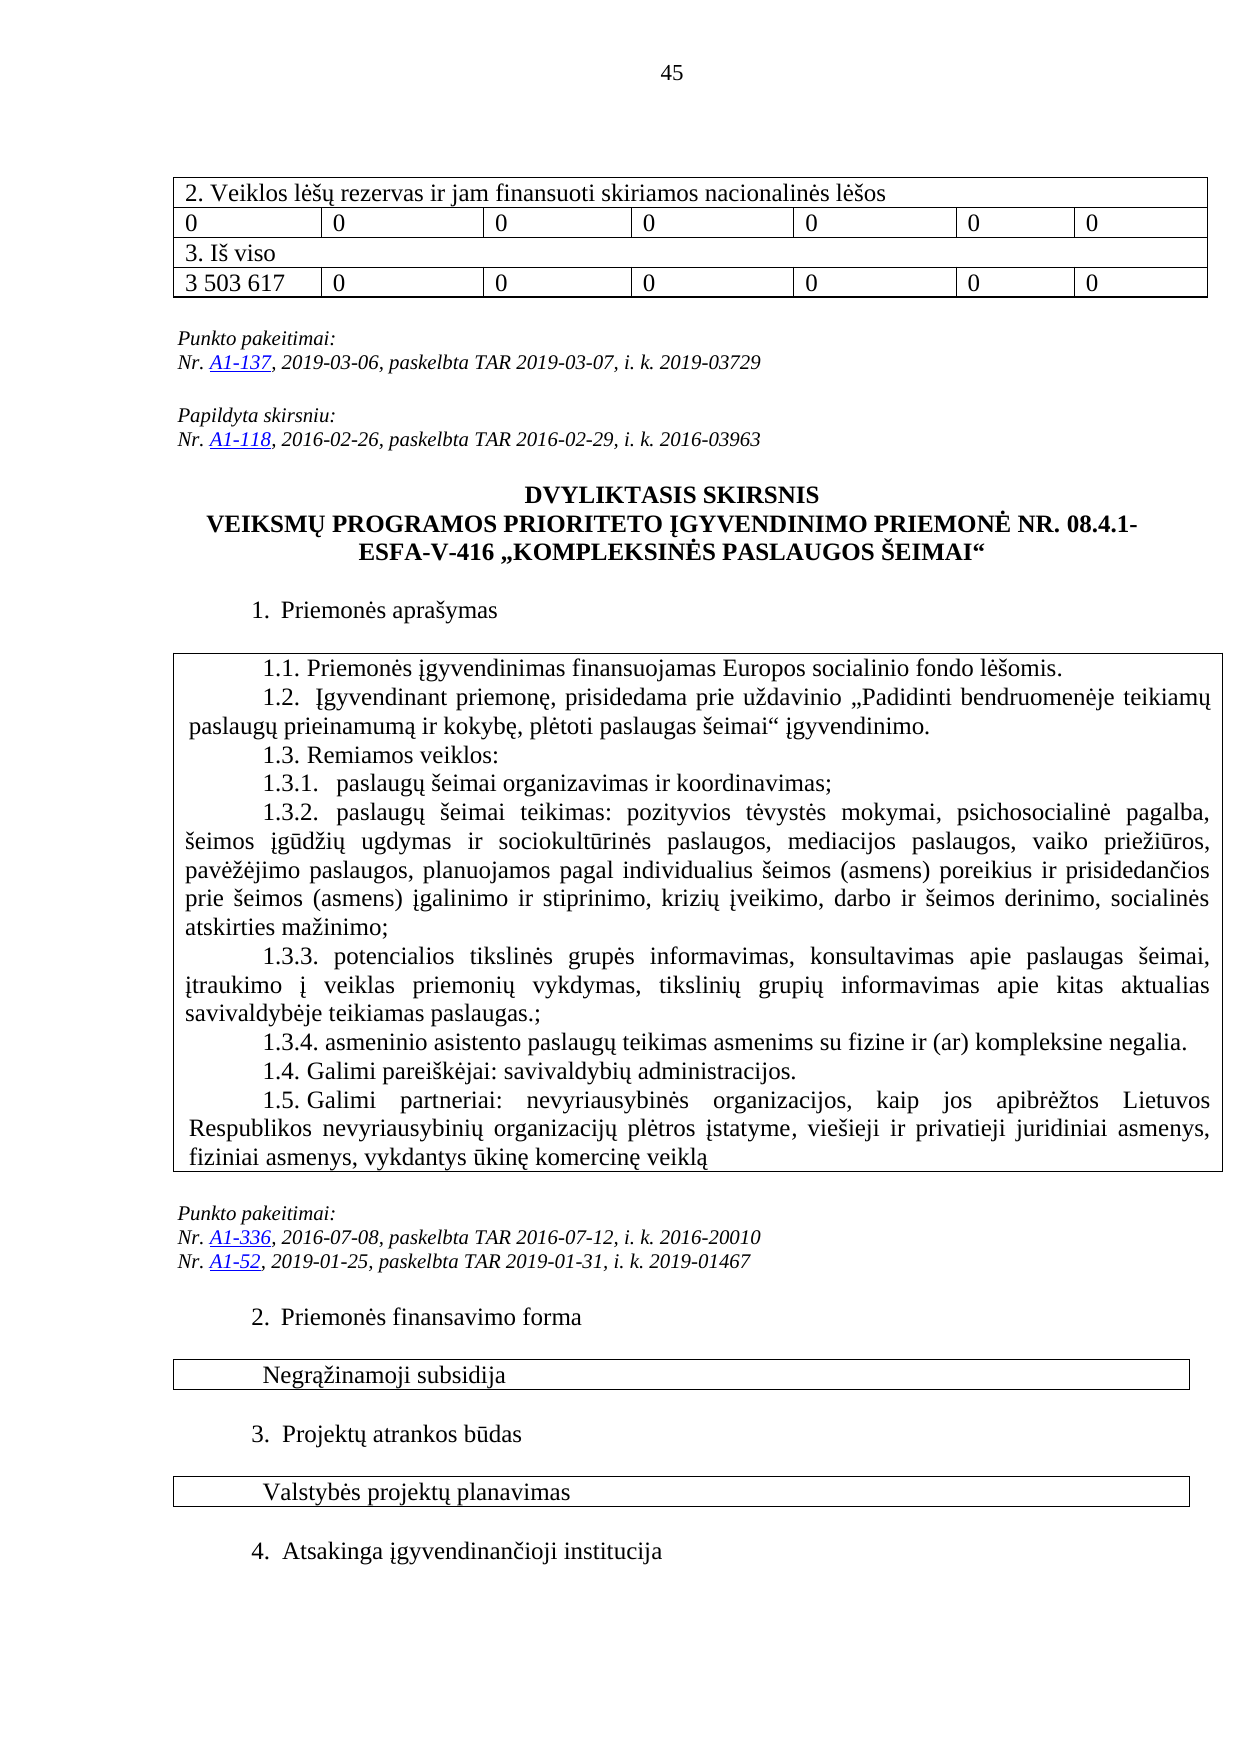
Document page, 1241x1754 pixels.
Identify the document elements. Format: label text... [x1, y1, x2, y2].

table_cell 2. Veiklos lėšų rezervas ir jam finansuoti skiriamos nacionalinės lėšos [174, 178, 1207, 207]
table_header Valstybės projektų planavimas [174, 1477, 1189, 1506]
text Nr. A1-118, 2016-02-26, paskelbta TAR 2016-02-29, i. k. 2016-03963 [177, 427, 1167, 451]
text Nr. A1-52, 2019-01-25, paskelbta TAR 2019-01-31, i. k. 2019-01467 [177, 1249, 1167, 1273]
text 3. Projektų atrankos būdas [251, 1419, 1167, 1447]
table_header Negrąžinamoji subsidija [174, 1360, 1189, 1389]
text 4. Atsakinga įgyvendinančioji institucija [251, 1536, 1167, 1564]
table_cell 0 [174, 208, 321, 237]
table_cell 0 [322, 208, 483, 237]
table_cell 0 [957, 208, 1074, 237]
table_cell 0 [632, 208, 793, 237]
text 2. Priemonės finansavimo forma [251, 1302, 1167, 1330]
table_cell 1.3. Remiamos veiklos: 1.3.1. paslaugų šeimai organizavimas ir koordinavimas; 1.3.2. paslaugų šeimai teikimas: pozityvios tėvystės mokymai, psichosocialinė pagalba, šeimos įgūdžių ugdymas ir sociokultūrinės paslaugos, mediacijos paslaugos, vaiko priežiūros, pavėžėjimo paslaugos, planuojamos pagal individualius šeimos (asmens) poreikius ir prisidedančios prie šeimos (asmens) įgalinimo ir stiprinimo, krizių įveikimo, darbo ir šeimos derinimo, socialinės atskirties mažinimo; 1.3.3. potencialios tikslinės grupės informavimas, konsultavimas apie paslaugas šeimai, įtraukimo į veiklas priemonių vykdymas, tikslinių grupių informavimas apie kitas aktualias savivaldybėje teikiamas paslaugas.; 1.3.4. asmeninio asistento paslaugų teikimas asmenims su fizine ir (ar) kompleksine negalia. [174, 740, 1222, 1056]
table_cell 0 [484, 208, 631, 237]
table_cell 3 503 617 [174, 268, 321, 296]
text Punkto pakeitimai: [177, 1201, 1167, 1225]
table_cell 0 [484, 268, 631, 296]
text Papildyta skirsniu: [177, 403, 1167, 427]
text 1. Priemonės aprašymas [251, 595, 1167, 624]
table_cell 0 [322, 268, 483, 296]
table_cell 1.2. Įgyvendinant priemonę, prisidedama prie uždavinio „Padidinti bendruomenėje teikiamų paslaugų prieinamumą ir kokybę, plėtoti paslaugas šeimai“ įgyvendinimo. [174, 682, 1222, 740]
table_cell 3. Iš viso [174, 238, 1207, 267]
table_header 1.1. Priemonės įgyvendinimas finansuojamas Europos socialinio fondo lėšomis. [174, 654, 1222, 682]
text VEIKSMŲ PROGRAMOS PRIORITETO ĮGYVENDINIMO PRIEMONĖ NR. 08.4.1-ESFA-V-416 „KOMPLEKSINĖS PASLAUGOS ŠEIMAI“ [177, 509, 1167, 566]
table_cell 0 [1075, 208, 1207, 237]
table_cell 0 [957, 268, 1074, 296]
text Nr. A1-336, 2016-07-08, paskelbta TAR 2016-07-12, i. k. 2016-20010 [177, 1225, 1167, 1249]
table_cell 0 [794, 268, 956, 296]
text Punkto pakeitimai: [177, 326, 1167, 350]
table_cell 1.4. Galimi pareiškėjai: savivaldybių administracijos. 1.5. Galimi partneriai: nevyriausybinės organizacijos, kaip jos apibrėžtos Lietuvos Respublikos nevyriausybinių organizacijų plėtros įstatyme, viešieji ir privatieji juridiniai asmenys, fiziniai asmenys, vykdantys ūkinę komercinę veiklą [174, 1056, 1222, 1171]
text Nr. A1-137, 2019-03-06, paskelbta TAR 2019-03-07, i. k. 2019-03729 [177, 350, 1167, 374]
table_cell 0 [632, 268, 793, 296]
text DVYLIKTASIS SKIRSNIS [177, 480, 1167, 509]
table_cell 0 [1075, 268, 1207, 296]
table_cell 0 [794, 208, 956, 237]
